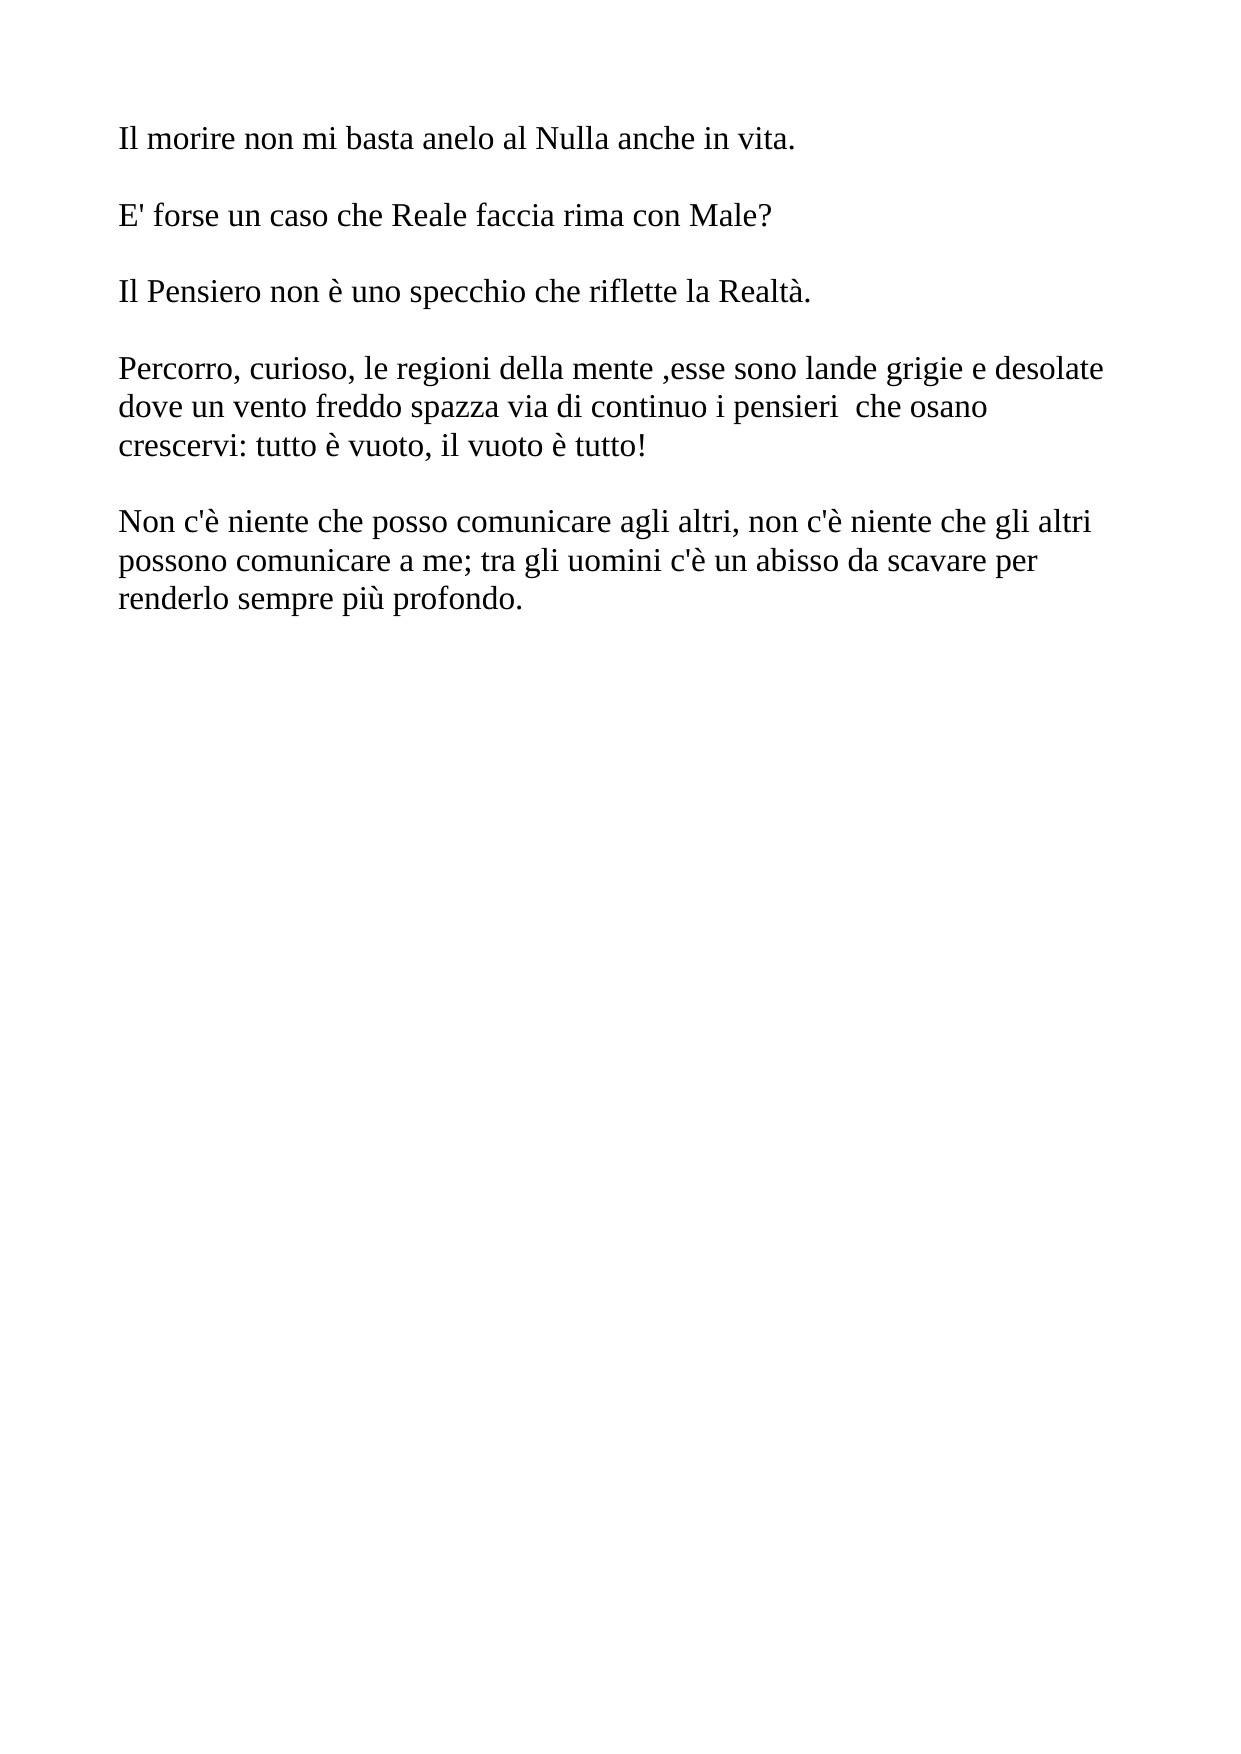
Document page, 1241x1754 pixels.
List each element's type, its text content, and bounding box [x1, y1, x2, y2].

text Non c'è niente che posso comunicare agli altri, non c'è niente che gli altri possono comunicare a me; tra gli uomini c'è un abisso da scavare per renderlo sempre più profondo. [118, 501, 1122, 616]
text Il morire non mi basta anelo al Nulla anche in vita. [118, 118, 1122, 156]
text Il Pensiero non è uno specchio che riflette la Realtà. [118, 271, 1122, 310]
text Percorro, curioso, le regioni della mente ,esse sono lande grigie e desolate dove un vento freddo spazza via di continuo i pensieri che osano crescervi: tutto è vuoto, il vuoto è tutto! [118, 348, 1122, 463]
text E' forse un caso che Reale faccia rima con Male? [118, 195, 1122, 233]
